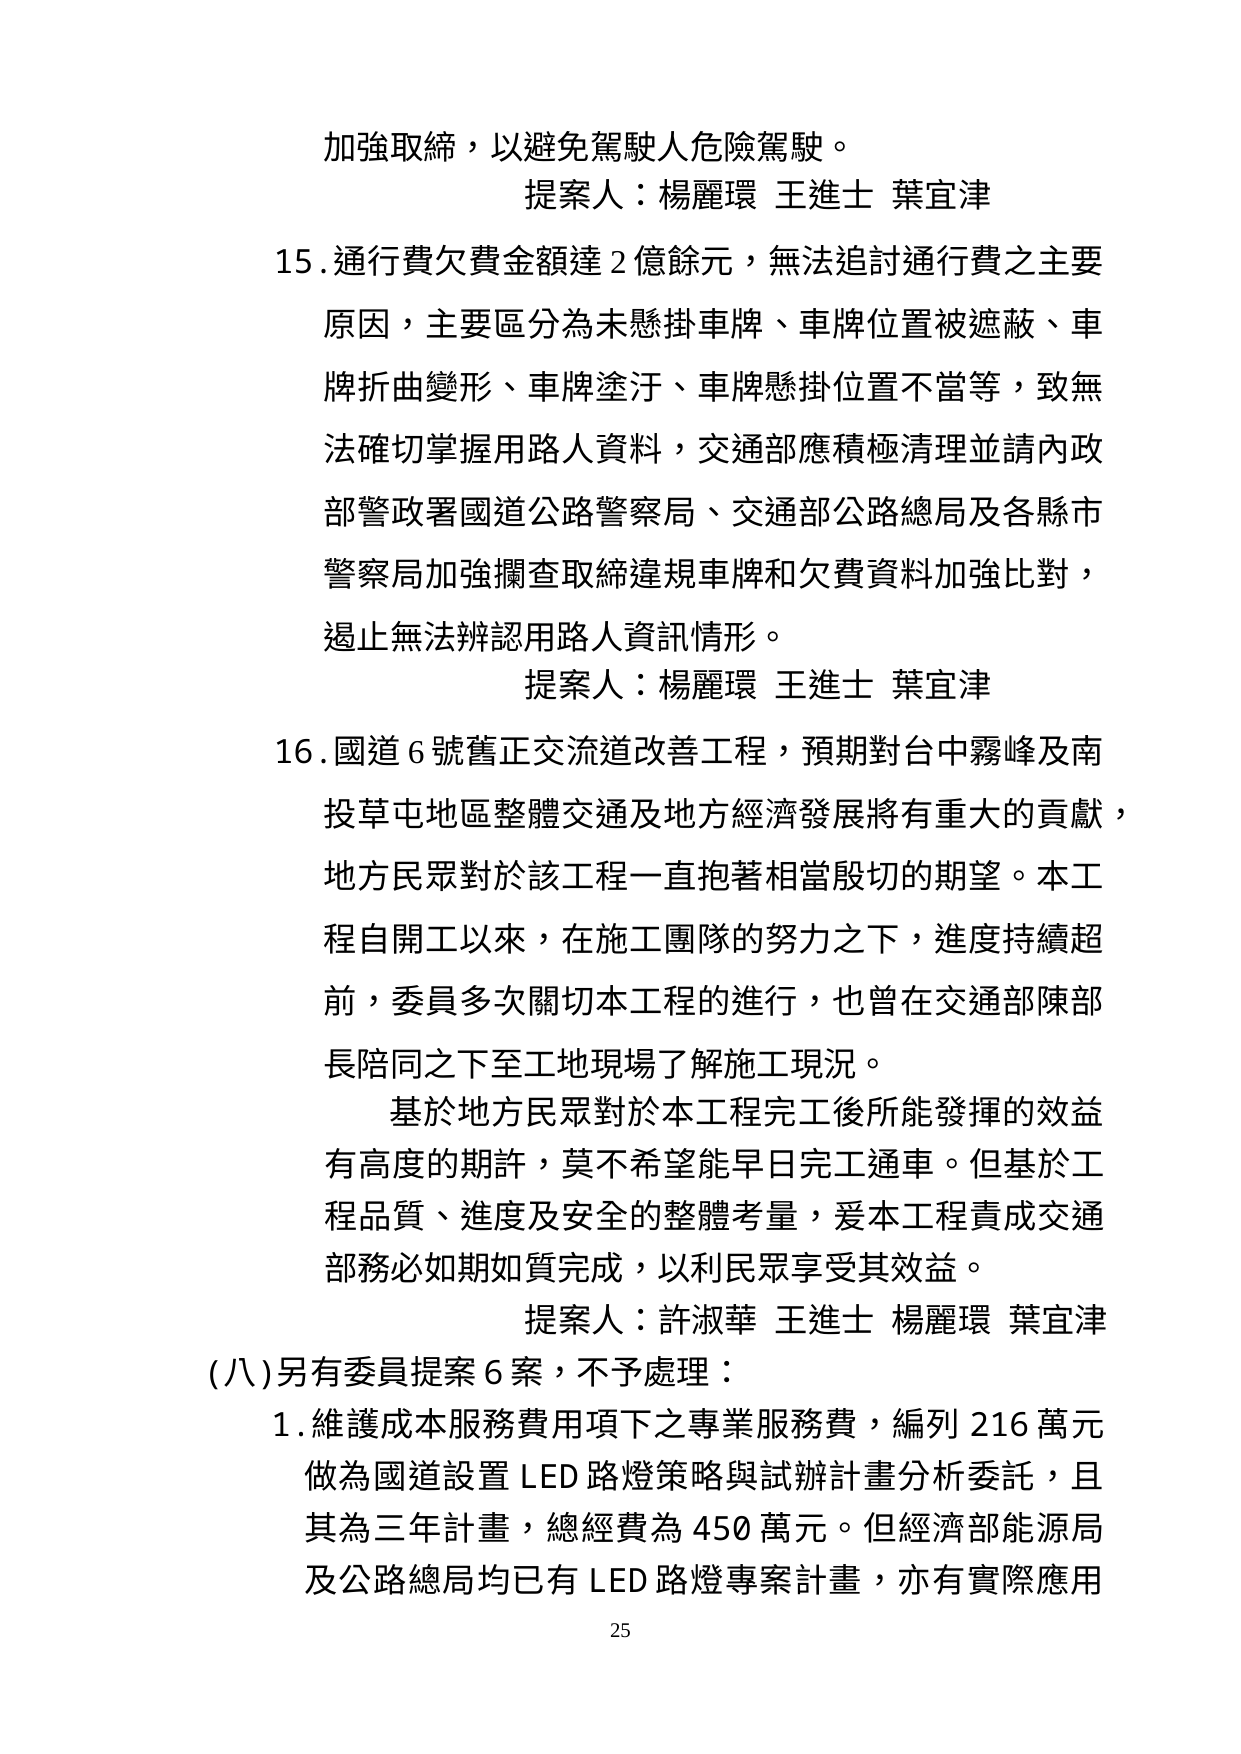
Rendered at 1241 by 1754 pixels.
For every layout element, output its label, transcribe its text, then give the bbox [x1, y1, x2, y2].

text 提案人：許淑華 王進士 楊麗環 葉宜津 [524, 1291, 1119, 1343]
text 基於地方民眾對於本工程完工後所能發揮的效益有高度的期許，莫不希望能早日完工通車。但基於工程品質、進度及安全的整體考量，爰本工程責成交通部務必如期如質完成，以利民眾享受其效益。 [324, 1082, 1104, 1291]
text 1.維護成本服務費用項下之專業服務費，編列216萬元做為國道設置LED路燈策略與試辦計畫分析委託，且其為三年計畫，總經費為450萬元。但經濟部能源局及公路總局均已有LED路燈專案計畫，亦有實際應用 [271, 1395, 1104, 1603]
text 加強取締，以避免駕駛人危險駕駛。 [273, 103, 1104, 166]
text 16.國道6號舊正交流道改善工程，預期對台中霧峰及南投草屯地區整體交通及地方經濟發展將有重大的貢獻，地方民眾對於該工程一直抱著相當殷切的期望。本工程自開工以來，在施工團隊的努力之下，進度持續超前，委員多次關切本工程的進行，也曾在交通部陳部長陪同之下至工地現場了解施工現況。 [273, 707, 1104, 1082]
text 提案人：楊麗環 王進士 葉宜津 [524, 166, 1119, 218]
text (八)另有委員提案6案，不予處理： [203, 1343, 1104, 1395]
text 15.通行費欠費金額達2億餘元，無法追討通行費之主要原因，主要區分為未懸掛車牌、車牌位置被遮蔽、車牌折曲變形、車牌塗汙、車牌懸掛位置不當等，致無法確切掌握用路人資料，交通部應積極清理並請內政部警政署國道公路警察局、交通部公路總局及各縣市警察局加強攔查取締違規車牌和欠費資料加強比對，遏止無法辨認用路人資訊情形。 [273, 218, 1104, 655]
text 提案人：楊麗環 王進士 葉宜津 [524, 655, 1119, 707]
